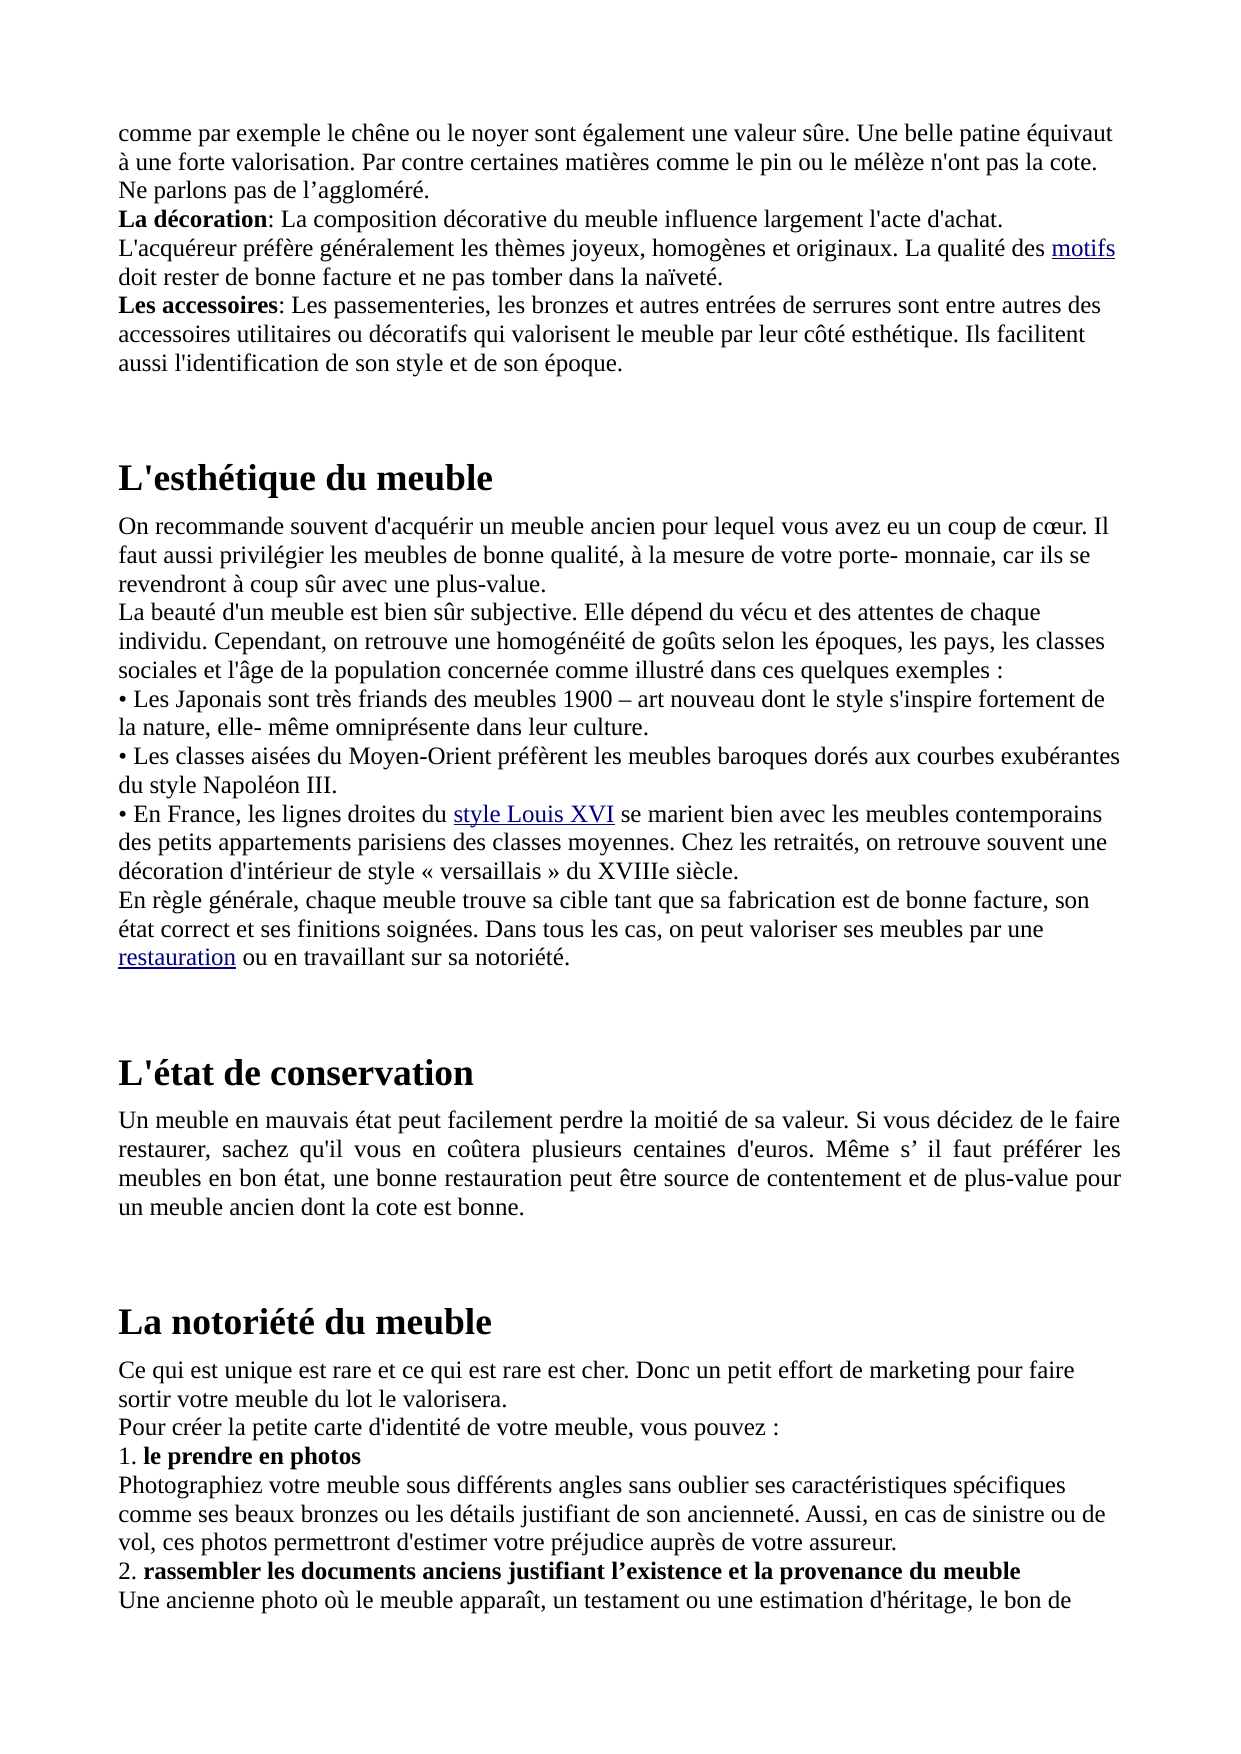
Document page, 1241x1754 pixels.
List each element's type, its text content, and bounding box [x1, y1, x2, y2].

text Un meuble en mauvais état peut facilement perdre la moitié de sa valeur. Si vous décidez de le faire restaurer, sachez qu'il vous en coûtera plusieurs centaines d'euros. Même s’ il faut préférer les meubles en bon état, une bonne restauration peut être source de contentement et de plus-value pour un meuble ancien dont la cote est bonne. [118, 1106, 1122, 1221]
text On recommande souvent d'acquérir un meuble ancien pour lequel vous avez eu un coup de cœur. Il faut aussi privilégier les meubles de bonne qualité, à la mesure de votre porte- monnaie, car ils se revendront à coup sûr avec une plus-value. La beauté d'un meuble est bien sûr subjective. Elle dépend du vécu et des attentes de chaque individu. Cependant, on retrouve une homogénéité de goûts selon les époques, les pays, les classes sociales et l'âge de la population concernée comme illustré dans ces quelques exemples : • Les Japonais sont très friands des meubles 1900 – art nouveau dont le style s'inspire fortement de la nature, elle- même omniprésente dans leur culture. • Les classes aisées du Moyen-Orient préfèrent les meubles baroques dorés aux courbes exubérantes du style Napoléon III. • En France, les lignes droites du style Louis XVI se marient bien avec les meubles contemporains des petits appartements parisiens des classes moyennes. Chez les retraités, on retrouve souvent une décoration d'intérieur de style « versaillais » du XVIIIe siècle. En règle générale, chaque meuble trouve sa cible tant que sa fabrication est de bonne facture, son état correct et ses finitions soignées. Dans tous les cas, on peut valoriser ses meubles par une restauration ou en travaillant sur sa notoriété. [118, 511, 1122, 971]
subtitle La notoriété du meuble [118, 1299, 1122, 1342]
subtitle L'esthétique du meuble [118, 456, 1122, 499]
text comme par exemple le chêne ou le noyer sont également une valeur sûre. Une belle patine équivaut à une forte valorisation. Par contre certaines matières comme le pin ou le mélèze n'ont pas la cote. Ne parlons pas de l’aggloméré. La décoration: La composition décorative du meuble influence largement l'acte d'achat. L'acquéreur préfère généralement les thèmes joyeux, homogènes et originaux. La qualité des motifs doit rester de bonne facture et ne pas tomber dans la naïveté. Les accessoires: Les passementeries, les bronzes et autres entrées de serrures sont entre autres des accessoires utilitaires ou décoratifs qui valorisent le meuble par leur côté esthétique. Ils facilitent aussi l'identification de son style et de son époque. [118, 118, 1122, 377]
text Ce qui est unique est rare et ce qui est rare est cher. Donc un petit effort de marketing pour faire sortir votre meuble du lot le valorisera. Pour créer la petite carte d'identité de votre meuble, vous pouvez : 1. le prendre en photos Photographiez votre meuble sous différents angles sans oublier ses caractéristiques spécifiques comme ses beaux bronzes ou les détails justifiant de son ancienneté. Aussi, en cas de sinistre ou de vol, ces photos permettront d'estimer votre préjudice auprès de votre assureur. 2. rassembler les documents anciens justifiant l’existence et la provenance du meuble Une ancienne photo où le meuble apparaît, un testament ou une estimation d'héritage, le bon de [118, 1355, 1122, 1614]
subtitle L'état de conservation [118, 1050, 1122, 1093]
